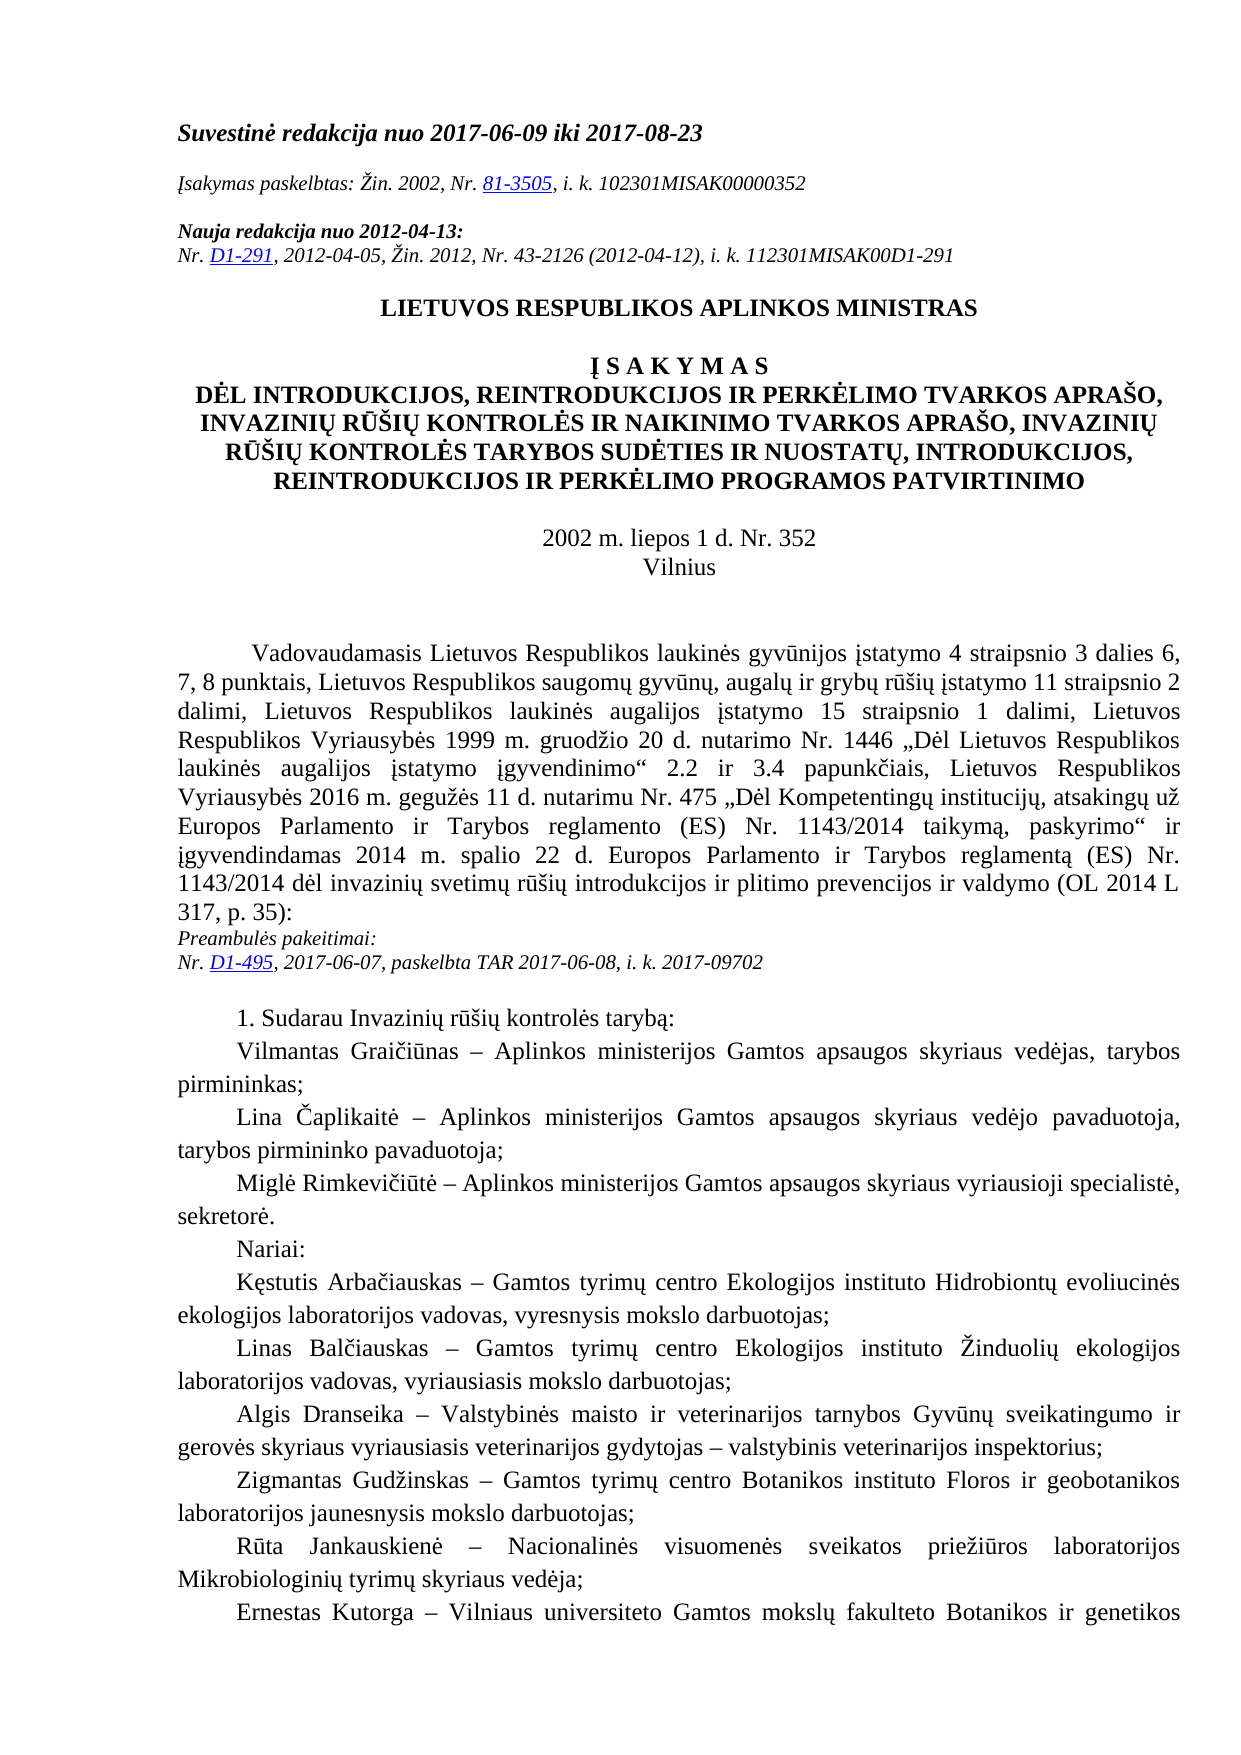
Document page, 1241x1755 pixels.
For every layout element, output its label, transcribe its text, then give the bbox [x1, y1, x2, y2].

text Lina Čaplikaitė – Aplinkos ministerijos Gamtos apsaugos skyriaus vedėjo pavaduotoja, tarybos pirmininko pavaduotoja; [177, 1102, 1181, 1164]
text Algis Dranseika – Valstybinės maisto ir veterinarijos tarnybos Gyvūnų sveikatingumo ir gerovės skyriaus vyriausiasis veterinarijos gydytojas – valstybinis veterinarijos inspektorius; [177, 1399, 1181, 1461]
text Miglė Rimkevičiūtė – Aplinkos ministerijos Gamtos apsaugos skyriaus vyriausioji specialistė, sekretorė. [177, 1168, 1181, 1230]
text Nr. D1-291, 2012-04-05, Žin. 2012, Nr. 43-2126 (2012-04-12), i. k. 112301MISAK00D1-291 [177, 243, 1181, 267]
text Suvestinė redakcija nuo 2017-06-09 iki 2017-08-23 [177, 118, 1181, 147]
text Rūta Jankauskienė – Nacionalinės visuomenės sveikatos priežiūros laboratorijos Mikrobiologinių tyrimų skyriaus vedėja; [177, 1531, 1181, 1593]
text Ernestas Kutorga – Vilniaus universiteto Gamtos mokslų fakulteto Botanikos ir genetikos [177, 1597, 1181, 1626]
text Vilmantas Graičiūnas – Aplinkos ministerijos Gamtos apsaugos skyriaus vedėjas, tarybos pirmininkas; [177, 1036, 1181, 1098]
text 2002 m. liepos 1 d. Nr. 352 [177, 523, 1181, 552]
text Kęstutis Arbačiauskas – Gamtos tyrimų centro Ekologijos instituto Hidrobiontų evoliucinės ekologijos laboratorijos vadovas, vyresnysis mokslo darbuotojas; [177, 1267, 1181, 1329]
text Nr. D1-495, 2017-06-07, paskelbta TAR 2017-06-08, i. k. 2017-09702 [177, 950, 1181, 974]
text ĮSAKYMAS [177, 351, 1181, 380]
text Vilnius [177, 552, 1181, 581]
text Vadovaudamasis Lietuvos Respublikos laukinės gyvūnijos įstatymo 4 straipsnio 3 dalies 6, 7, 8 punktais, Lietuvos Respublikos saugomų gyvūnų, augalų ir grybų rūšių įstatymo 11 straipsnio 2 dalimi, Lietuvos Respublikos laukinės augalijos įstatymo 15 straipsnio 1 dalimi, Lietuvos Respublikos Vyriausybės 1999 m. gruodžio 20 d. nutarimo Nr. 1446 „Dėl Lietuvos Respublikos laukinės augalijos įstatymo įgyvendinimo“ 2.2 ir 3.4 papunkčiais, Lietuvos Respublikos Vyriausybės 2016 m. gegužės 11 d. nutarimu Nr. 475 „Dėl Kompetentingų institucijų, atsakingų už Europos Parlamento ir Tarybos reglamento (ES) Nr. 1143/2014 taikymą, paskyrimo“ ir įgyvendindamas 2014 m. spalio 22 d. Europos Parlamento ir Tarybos reglamentą (ES) Nr. 1143/2014 dėl invazinių svetimų rūšių introdukcijos ir plitimo prevencijos ir valdymo (OL 2014 L 317, p. 35): [177, 638, 1181, 926]
text Preambulės pakeitimai: [177, 926, 1181, 950]
text Nariai: [177, 1234, 1181, 1263]
text DĖL INTRODUKCIJOS, REINTRODUKCIJOS IR PERKĖLIMO TVARKOS APRAŠO, INVAZINIŲ RŪŠIŲ KONTROLĖS IR NAIKINIMO TVARKOS APRAŠO, INVAZINIŲ RŪŠIŲ KONTROLĖS TARYBOS SUDĖTIES IR NUOSTATŲ, INTRODUKCIJOS, REINTRODUKCIJOS IR PERKĖLIMO PROGRAMOS PATVIRTINIMO [177, 380, 1181, 495]
text Nauja redakcija nuo 2012-04-13: [177, 219, 1181, 243]
text LIETUVOS RESPUBLIKOS APLINKOS MINISTRAS [177, 293, 1181, 322]
text Linas Balčiauskas – Gamtos tyrimų centro Ekologijos instituto Žinduolių ekologijos laboratorijos vadovas, vyriausiasis mokslo darbuotojas; [177, 1333, 1181, 1395]
text 1. Sudarau Invazinių rūšių kontrolės tarybą: [177, 1003, 1181, 1032]
text Zigmantas Gudžinskas – Gamtos tyrimų centro Botanikos instituto Floros ir geobotanikos laboratorijos jaunesnysis mokslo darbuotojas; [177, 1465, 1181, 1527]
text Įsakymas paskelbtas: Žin. 2002, Nr. 81-3505, i. k. 102301MISAK00000352 [177, 171, 1181, 195]
